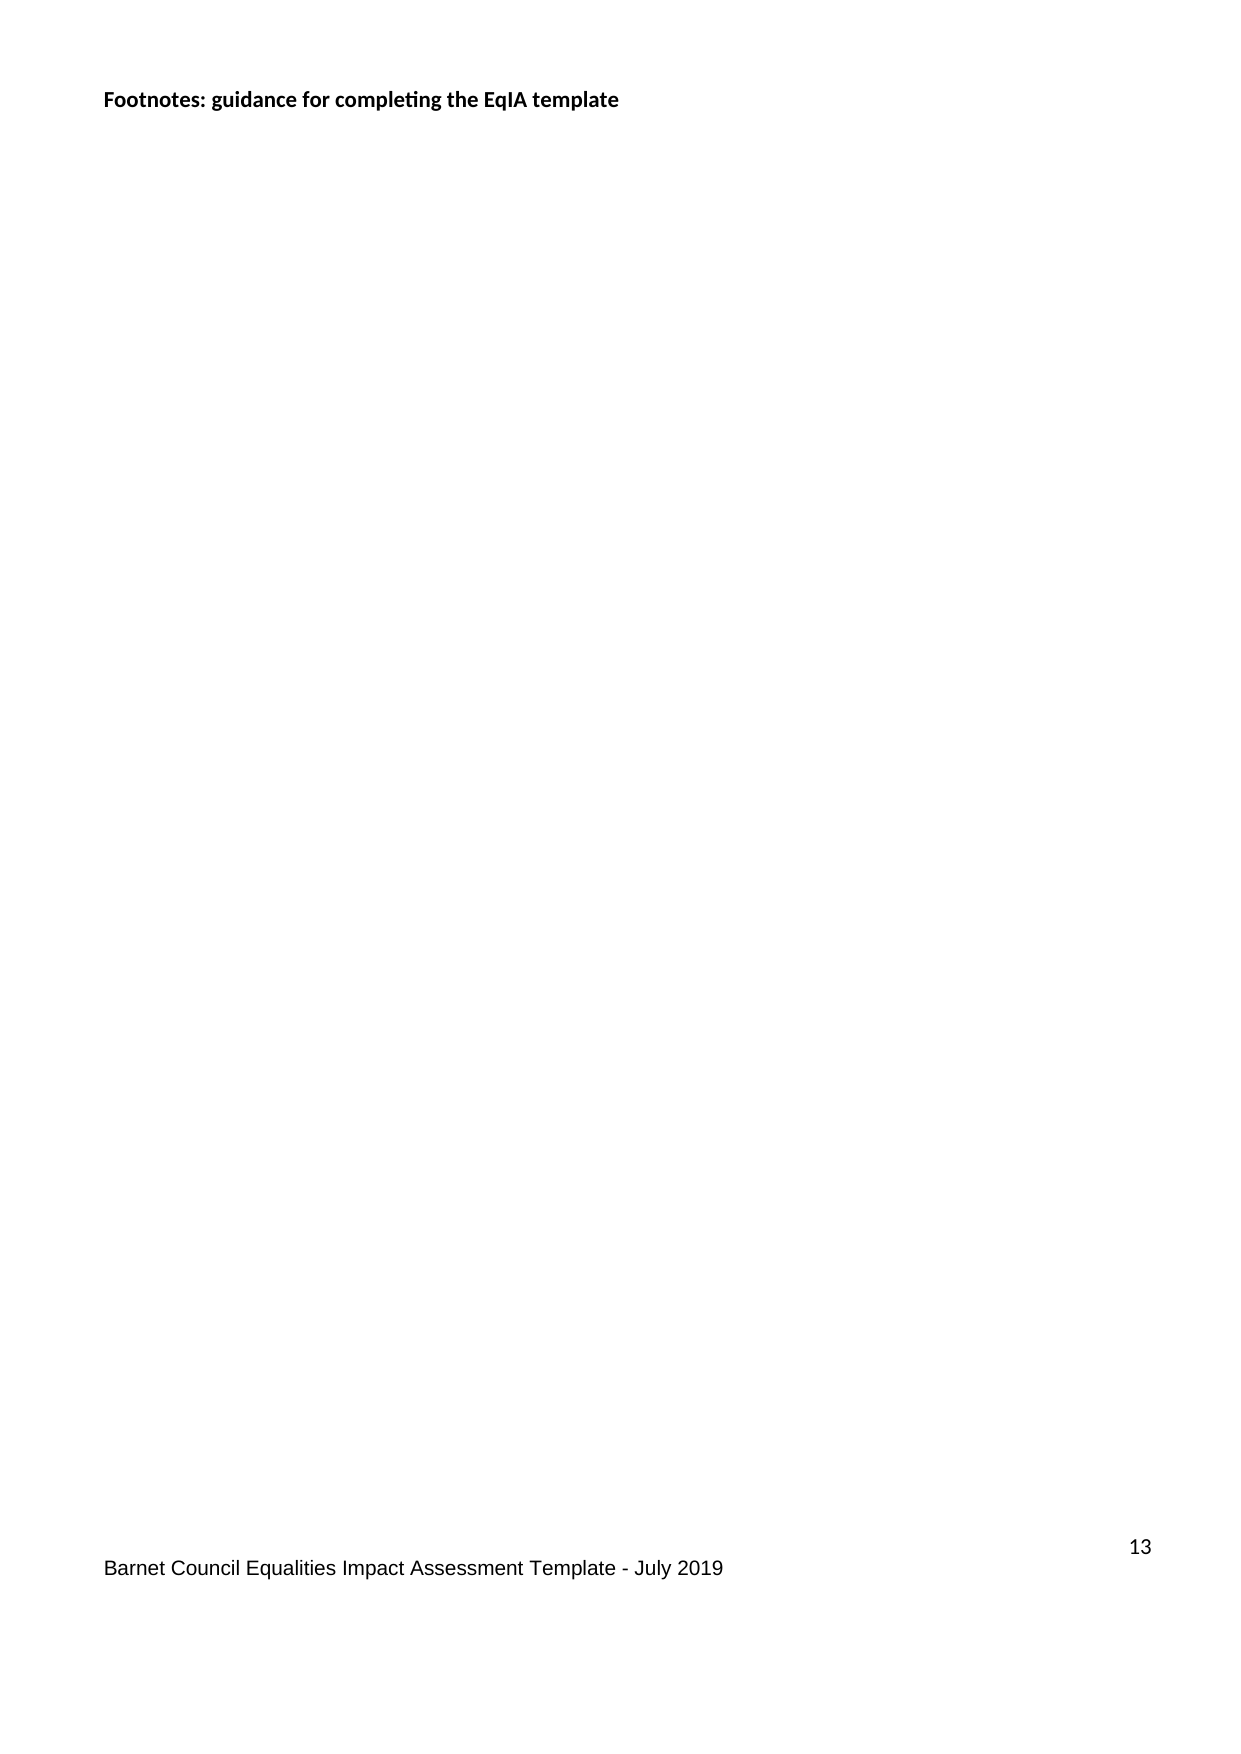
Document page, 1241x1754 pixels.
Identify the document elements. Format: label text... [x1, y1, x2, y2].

text Footnotes: guidance for completing the EqIA template [103, 85, 1152, 113]
